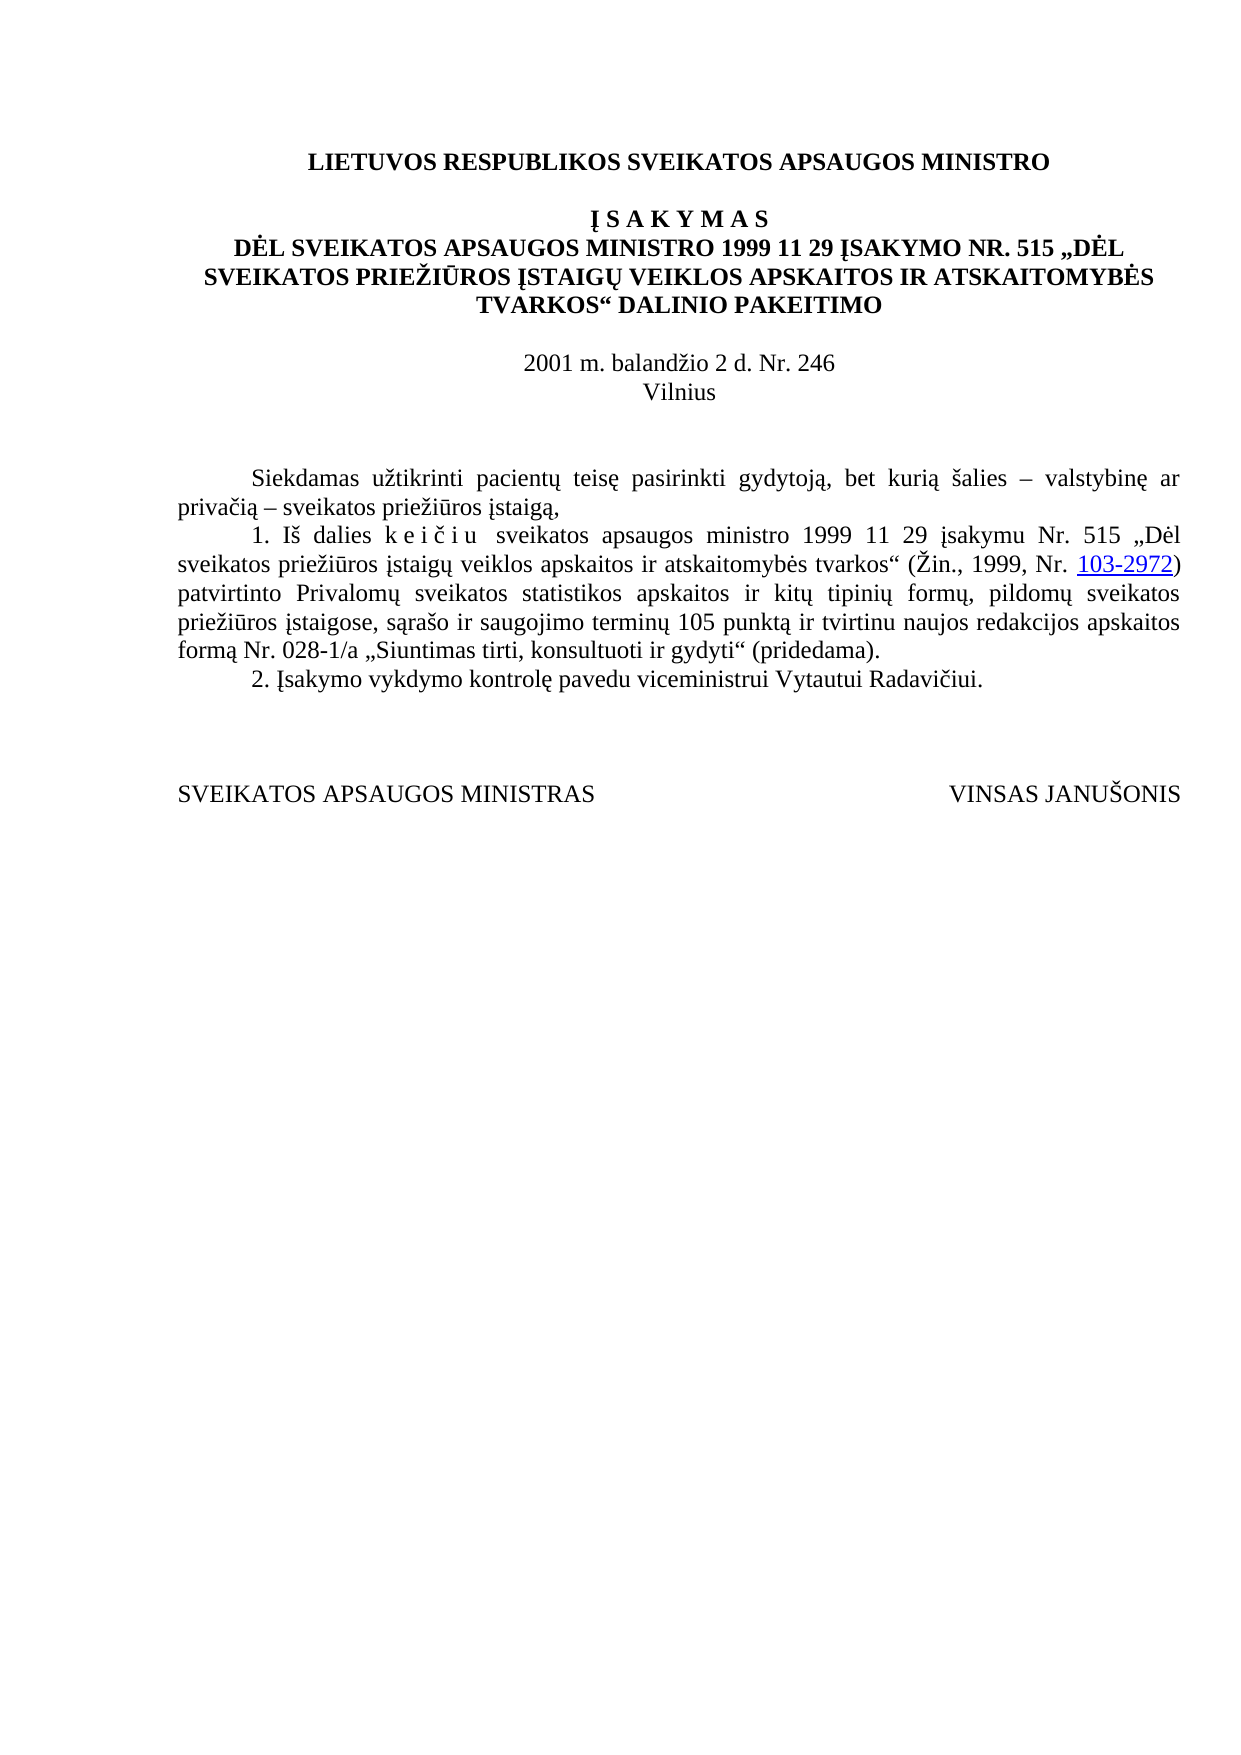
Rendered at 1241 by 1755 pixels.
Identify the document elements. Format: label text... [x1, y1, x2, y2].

text 1. Iš dalies keičiu sveikatos apsaugos ministro 1999 11 29 įsakymu Nr. 515 „Dėl sveikatos priežiūros įstaigų veiklos apskaitos ir atskaitomybės tvarkos“ (Žin., 1999, Nr. 103-2972) patvirtinto Privalomų sveikatos statistikos apskaitos ir kitų tipinių formų, pildomų sveikatos priežiūros įstaigose, sąrašo ir saugojimo terminų 105 punktą ir tvirtinu naujos redakcijos apskaitos formą Nr. 028-1/a „Siuntimas tirti, konsultuoti ir gydyti“ (pridedama). [177, 521, 1181, 664]
text Vilnius [177, 377, 1181, 406]
text 2001 m. balandžio 2 d. Nr. 246 [177, 348, 1181, 377]
text 2. Įsakymo vykdymo kontrolę pavedu viceministrui Vytautui Radavičiui. [177, 664, 1181, 693]
text Į S A K Y M A S [177, 204, 1181, 233]
text LIETUVOS RESPUBLIKOS SVEIKATOS APSAUGOS MINISTRO [177, 147, 1181, 176]
text DĖL SVEIKATOS APSAUGOS MINISTRO 1999 11 29 ĮSAKYMO NR. 515 „DĖL SVEIKATOS PRIEŽIŪROS ĮSTAIGŲ VEIKLOS APSKAITOS IR ATSKAITOMYBĖS TVARKOS“ DALINIO PAKEITIMO [177, 233, 1181, 319]
text Siekdamas užtikrinti pacientų teisę pasirinkti gydytoją, bet kurią šalies – valstybinę ar privačią – sveikatos priežiūros įstaigą, [177, 463, 1181, 521]
text SVEIKATOS APSAUGOS MINISTRAS VINSAS JANUŠONIS [177, 779, 1181, 808]
